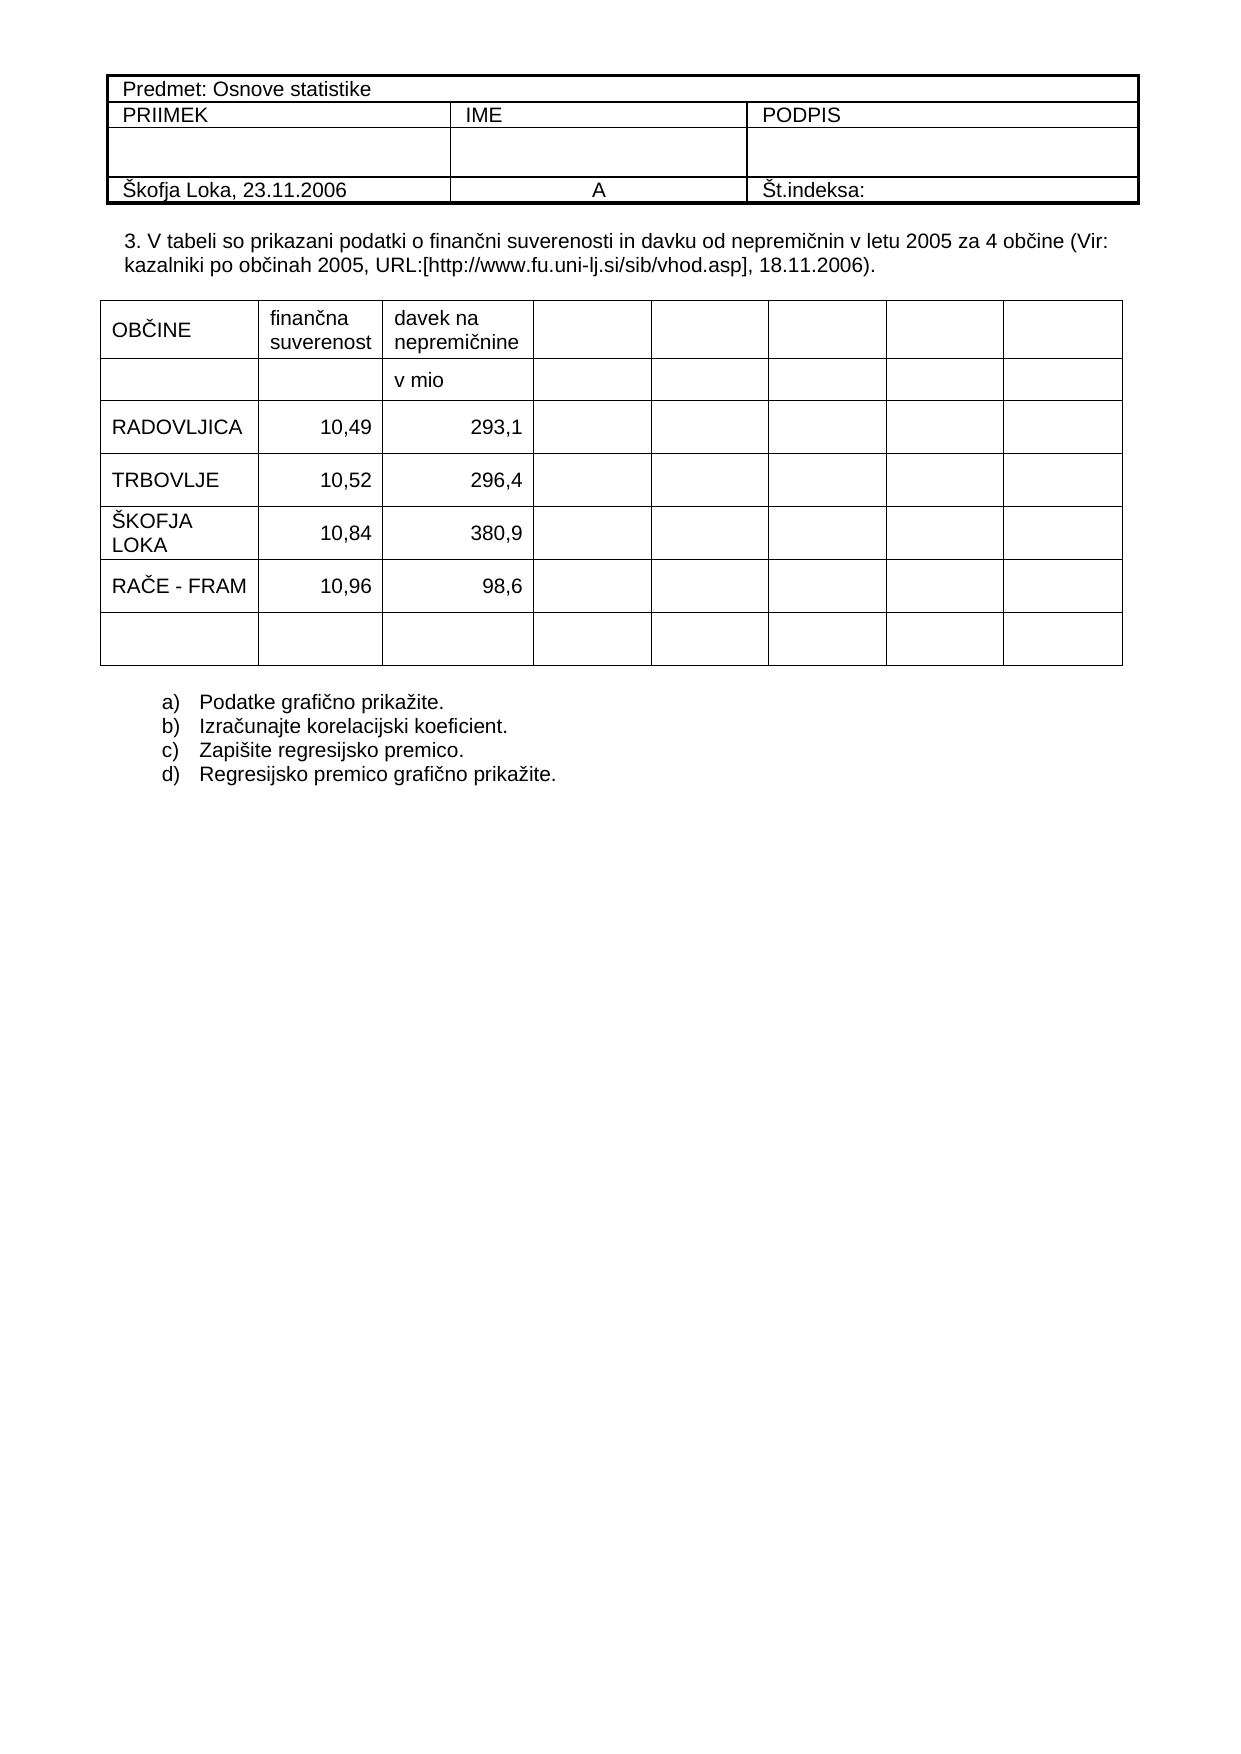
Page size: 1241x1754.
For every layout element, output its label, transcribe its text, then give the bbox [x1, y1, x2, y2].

table_header [534, 301, 651, 358]
table_cell [887, 613, 1003, 665]
table_cell [534, 401, 651, 453]
table_cell [1004, 613, 1122, 665]
table_cell RAČE - FRAM [101, 560, 258, 612]
table_cell 10,84 [259, 507, 382, 559]
table_cell [769, 507, 886, 559]
table_cell [534, 613, 651, 665]
table_header [887, 301, 1003, 358]
table_cell 10,49 [259, 401, 382, 453]
table_cell 98,6 [383, 560, 533, 612]
table_cell [534, 560, 651, 612]
table_cell [769, 454, 886, 506]
table_header davek na nepremičnine [383, 301, 533, 358]
table_cell [769, 359, 886, 399]
table_cell [534, 359, 651, 399]
table_cell [652, 401, 768, 453]
table_cell [1004, 560, 1122, 612]
table_cell [769, 560, 886, 612]
table_cell [101, 613, 258, 665]
table_cell [259, 359, 382, 399]
text 3. V tabeli so prikazani podatki o finančni suverenosti in davku od nepremičnin v letu 2005 za 4 občine (Vir: kazalniki po občinah 2005, URL:[http://www.fu.uni-lj.si/sib/vhod.asp], 18.11.2006). [124, 228, 1122, 276]
table_cell [769, 401, 886, 453]
table_cell [1004, 454, 1122, 506]
table_cell [101, 359, 258, 399]
list Zapišite regresijsko premico. [162, 738, 1122, 762]
table_cell [652, 507, 768, 559]
table_header [769, 301, 886, 358]
table_cell [652, 560, 768, 612]
table_cell [383, 613, 533, 665]
table_cell 380,9 [383, 507, 533, 559]
table_cell 293,1 [383, 401, 533, 453]
list Regresijsko premico grafično prikažite. [162, 762, 1122, 786]
table_cell [769, 613, 886, 665]
table_cell [1004, 507, 1122, 559]
table_cell [534, 454, 651, 506]
table_cell [887, 401, 1003, 453]
table_cell 10,96 [259, 560, 382, 612]
table_cell [652, 613, 768, 665]
table_header [652, 301, 768, 358]
list Podatke grafično prikažite. [162, 690, 1122, 714]
table_cell v mio [383, 359, 533, 399]
table_cell RADOVLJICA [101, 401, 258, 453]
table_cell TRBOVLJE [101, 454, 258, 506]
table_cell [652, 454, 768, 506]
table_cell [1004, 401, 1122, 453]
table_cell [887, 359, 1003, 399]
table_header [1004, 301, 1122, 358]
table_cell 10,52 [259, 454, 382, 506]
table_cell [887, 507, 1003, 559]
table_cell [887, 560, 1003, 612]
table_cell 296,4 [383, 454, 533, 506]
table_header OBČINE [101, 301, 258, 358]
table_header finančna suverenost [259, 301, 382, 358]
table_cell [887, 454, 1003, 506]
table_cell [534, 507, 651, 559]
list Izračunajte korelacijski koeficient. [162, 714, 1122, 738]
table_cell [652, 359, 768, 399]
table_cell [259, 613, 382, 665]
table_cell [1004, 359, 1122, 399]
table_cell ŠKOFJA LOKA [101, 507, 258, 559]
